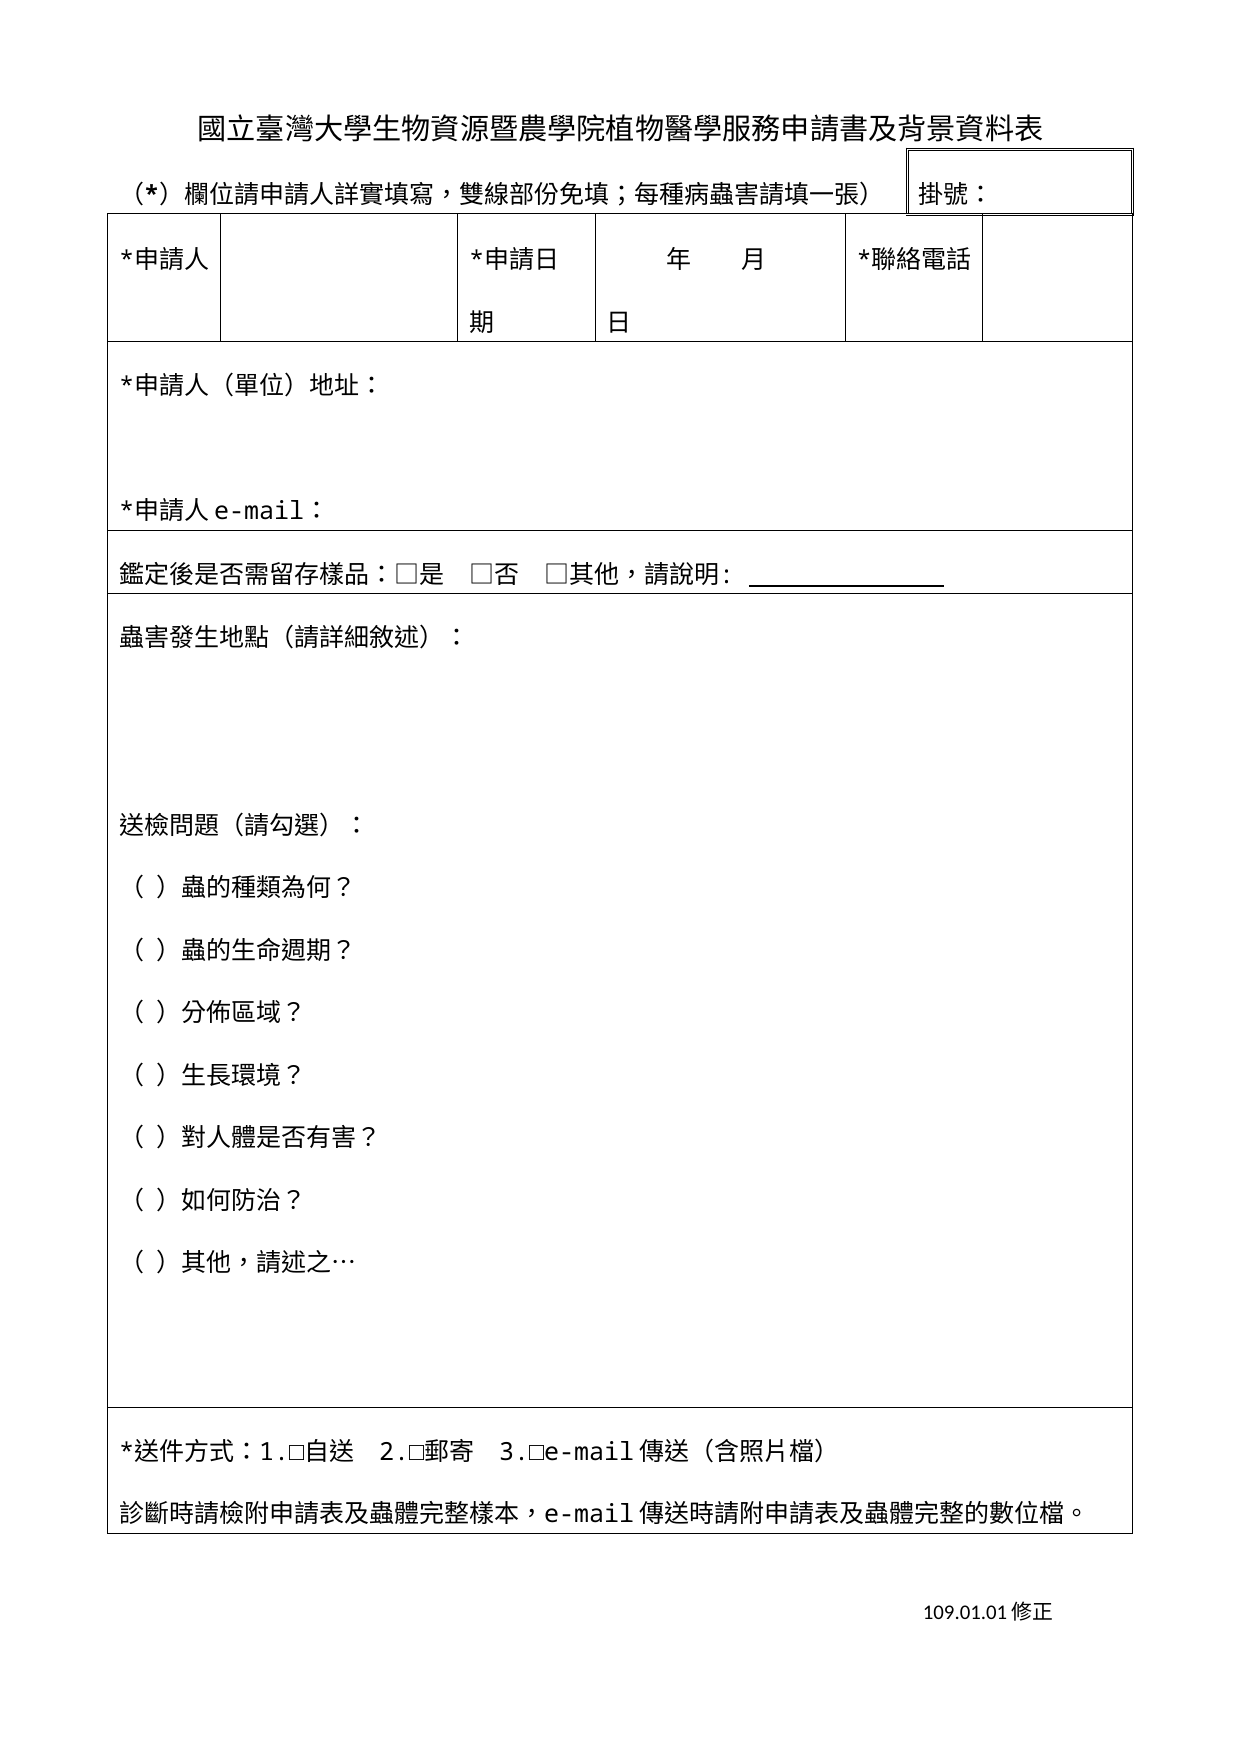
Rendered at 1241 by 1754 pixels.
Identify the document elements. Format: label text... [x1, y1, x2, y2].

table_cell [983, 216, 1132, 341]
table_cell *申請日期 [458, 214, 595, 341]
table_cell 年 月 日 [596, 214, 845, 341]
table_cell *送件方式：1.□自送 2.□郵寄 3.□e-mail傳送（含照片檔） 診斷時請檢附申請表及蟲體完整樣本，e-mail傳送時請附申請表及蟲體完整的數位檔。 [108, 1408, 1132, 1533]
table_cell *聯絡電話 [846, 214, 982, 341]
text 國立臺灣大學生物資源暨農學院植物醫學服務申請書及背景資料表 [187, 85, 1053, 147]
table_header 掛號： [909, 151, 1131, 213]
table_cell *申請人 [108, 214, 220, 341]
table_cell 鑑定後是否需留存樣品：□是 □否 □其他，請說明: [108, 531, 1132, 593]
table_cell *申請人（單位）地址： *申請人e-mail： [108, 342, 1132, 530]
table_cell [221, 214, 457, 341]
table_header （*）欄位請申請人詳實填寫，雙線部份免填；每種病蟲害請填一張） [108, 148, 906, 213]
table_cell 蟲害發生地點（請詳細敘述）： 送檢問題（請勾選）： （ ）蟲的種類為何？ （ ）蟲的生命週期？ （ ）分佈區域？ （ ）生長環境？ （ ）對人體是否有害？ （ ）如何防治？ （ ）其他，請述之… [108, 594, 1132, 1407]
